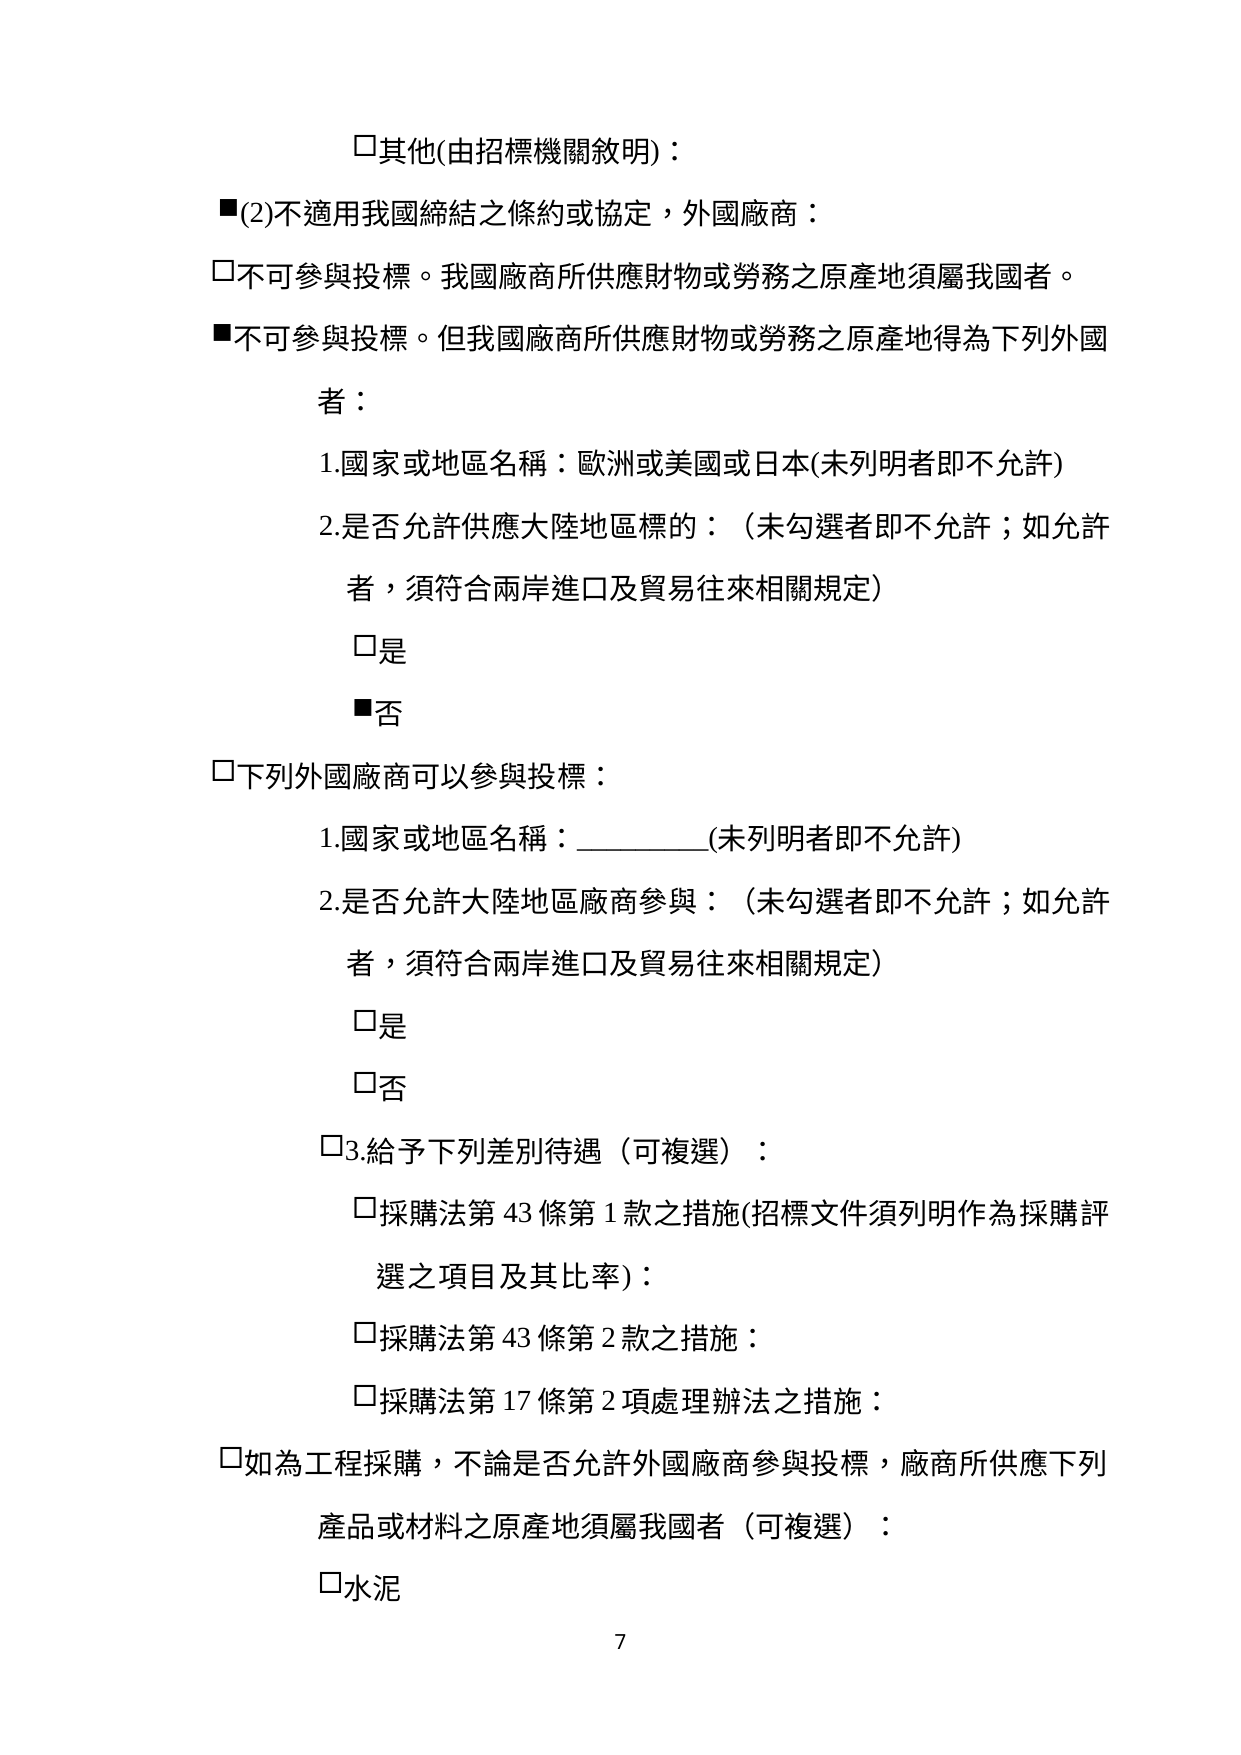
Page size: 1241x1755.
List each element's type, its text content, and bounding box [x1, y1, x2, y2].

text 不可參與投標。我國廠商所供應財物或勞務之原產地須屬我國者。 [130, 233, 1110, 295]
text 採購法第17條第2項處理辦法之措施： [352, 1358, 1110, 1420]
text 其他(由招標機關敘明)： [352, 108, 1110, 170]
text 1.國家或地區名稱：歐洲或美國或日本(未列明者即不允許) [319, 420, 1110, 483]
text 採購法第43條第1款之措施(招標文件須列明作為採購評選之項目及其比率)： [352, 1170, 1110, 1295]
text 1.國家或地區名稱：_________(未列明者即不允許) [319, 795, 1110, 858]
text 3.給予下列差別待遇（可複選）： [319, 1108, 1110, 1170]
text 採購法第43條第2款之措施： [352, 1295, 1110, 1358]
text 否 [352, 670, 1110, 733]
text 不可參與投標。但我國廠商所供應財物或勞務之原產地得為下列外國者： [130, 295, 1110, 420]
text 2.是否允許供應大陸地區標的：（未勾選者即不允許；如允許者，須符合兩岸進口及貿易往來相關規定） [319, 483, 1110, 608]
text 2.是否允許大陸地區廠商參與：（未勾選者即不允許；如允許者，須符合兩岸進口及貿易往來相關規定） [319, 858, 1110, 983]
text 水泥 [317, 1545, 1110, 1608]
text (2)不適用我國締結之條約或協定，外國廠商： [217, 170, 1110, 233]
text 下列外國廠商可以參與投標： [130, 733, 1110, 795]
text 否 [352, 1045, 1110, 1108]
text 是 [352, 608, 1110, 670]
text 是 [352, 983, 1110, 1045]
text 如為工程採購，不論是否允許外國廠商參與投標，廠商所供應下列產品或材料之原產地須屬我國者（可複選）： [130, 1420, 1110, 1545]
